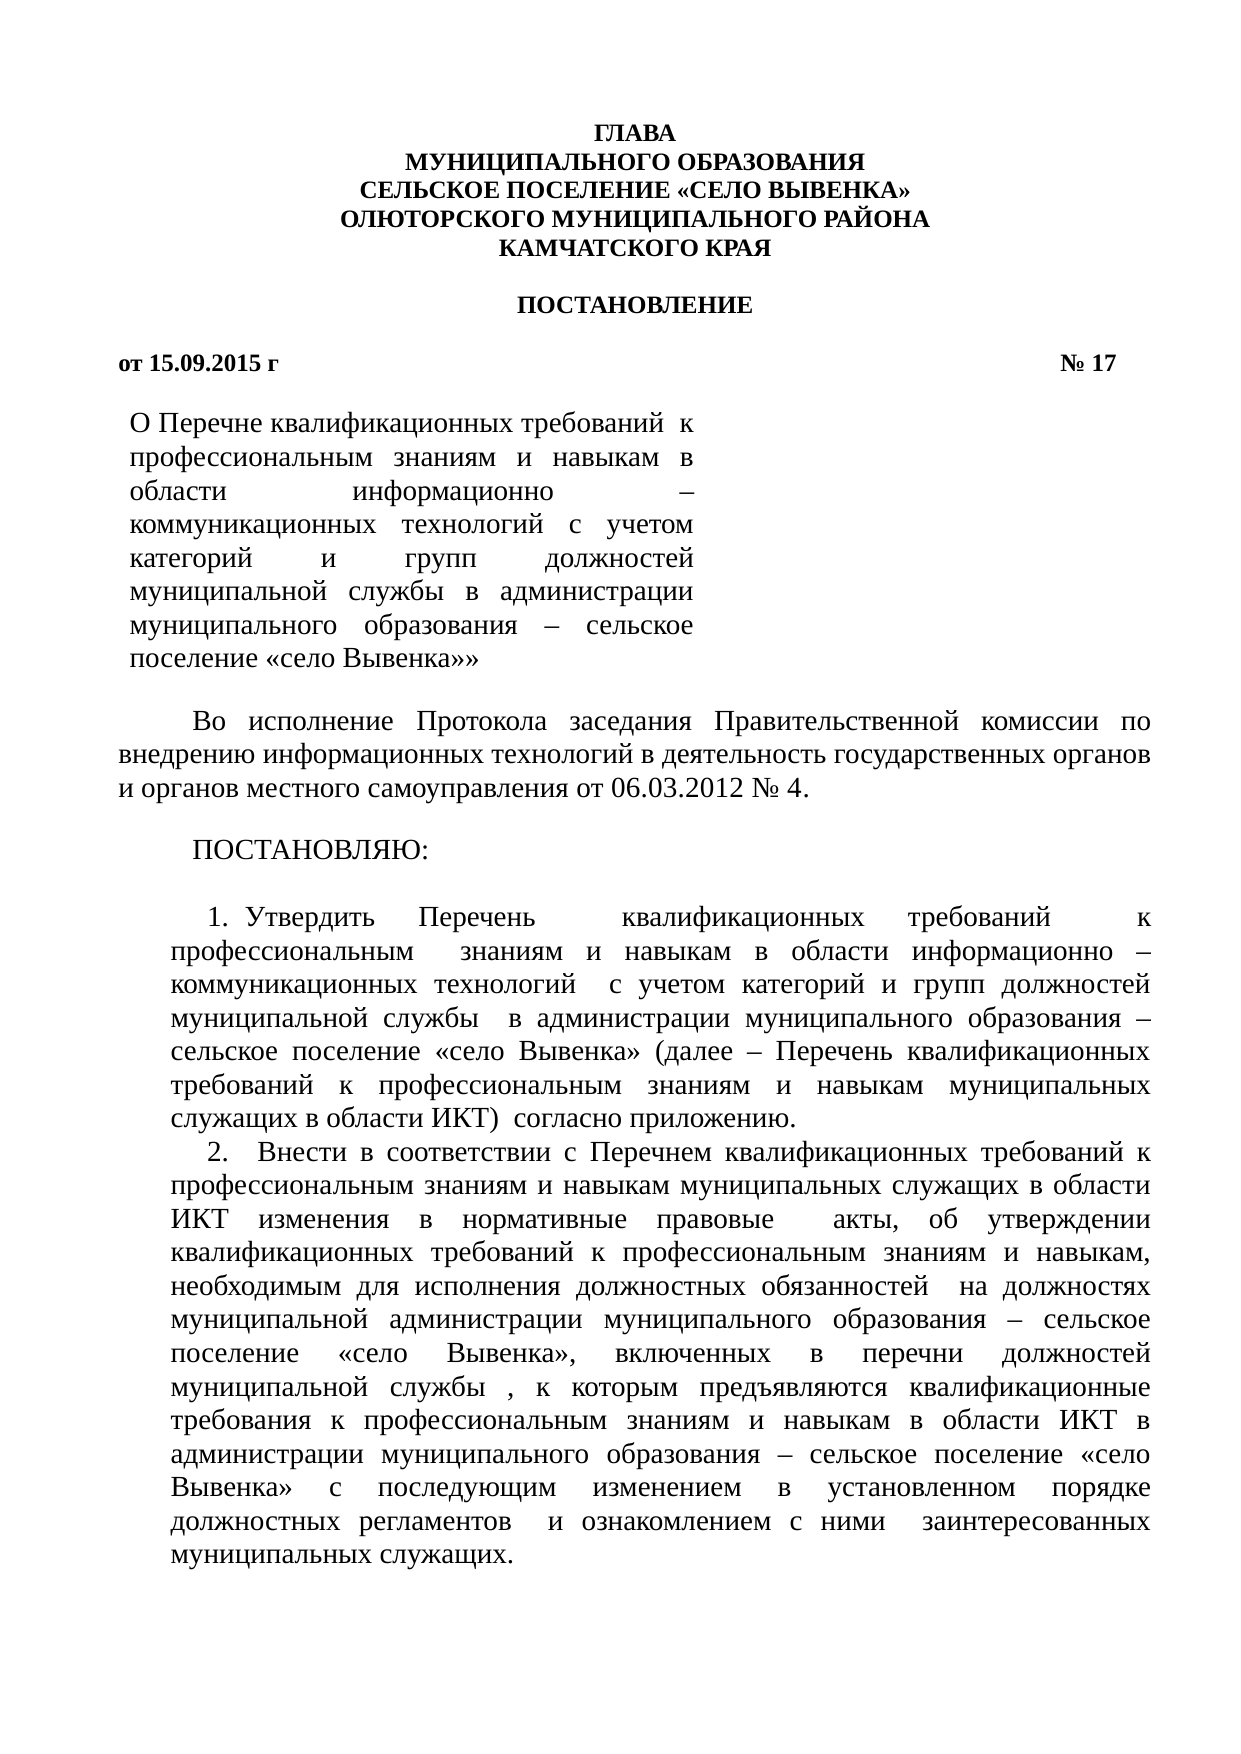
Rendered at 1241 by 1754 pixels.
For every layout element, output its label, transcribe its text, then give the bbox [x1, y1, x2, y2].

text ПОСТАНОВЛЯЮ: [118, 832, 1152, 866]
text ПОСТАНОВЛЕНИЕ [118, 291, 1152, 319]
list Утвердить Перечень квалификационных требований к профессиональным знаниям и навыкам в области информационно – коммуникационных технологий с учетом категорий и групп должностей муниципальной службы в администрации муниципального образования – сельское поселение «село Вывенка» (далее – Перечень квалификационных требований к профессиональным знаниям и навыкам муниципальных служащих в области ИКТ) согласно приложению. [133, 899, 1152, 1134]
text от 15.09.2015 г № 17 [118, 348, 1152, 377]
text МУНИЦИПАЛЬНОГО ОБРАЗОВАНИЯ [118, 147, 1152, 176]
text ОЛЮТОРСКОГО МУНИЦИПАЛЬНОГО РАЙОНА [118, 204, 1152, 233]
text СЕЛЬСКОЕ ПОСЕЛЕНИЕ «СЕЛО ВЫВЕНКА» [118, 176, 1152, 204]
text КАМЧАТСКОГО КРАЯ [118, 233, 1152, 262]
table_header О Перечне квалификационных требований к профессиональным знаниям и навыкам в области информационно – коммуникационных технологий с учетом категорий и групп должностей муниципальной службы в администрации муниципального образования – сельское поселение «село Вывенка»» [118, 406, 705, 674]
table_cell [118, 674, 938, 703]
list Внести в соответствии с Перечнем квалификационных требований к профессиональным знаниям и навыкам муниципальных служащих в области ИКТ изменения в нормативные правовые акты, об утверждении квалификационных требований к профессиональным знаниям и навыкам, необходимым для исполнения должностных обязанностей на должностях муниципальной администрации муниципального образования – сельское поселение «село Вывенка», включенных в перечни должностей муниципальной службы , к которым предъявляются квалификационные требования к профессиональным знаниям и навыкам в области ИКТ в администрации муниципального образования – сельское поселение «село Вывенка» с последующим изменением в установленном порядке должностных регламентов и ознакомлением с ними заинтересованных муниципальных служащих. [133, 1134, 1152, 1570]
text Во исполнение Протокола заседания Правительственной комиссии по внедрению информационных технологий в деятельность государственных органов и органов местного самоуправления от 06.03.2012 № 4. [118, 703, 1152, 803]
text ГЛАВА [118, 118, 1152, 147]
table_header [705, 406, 938, 674]
